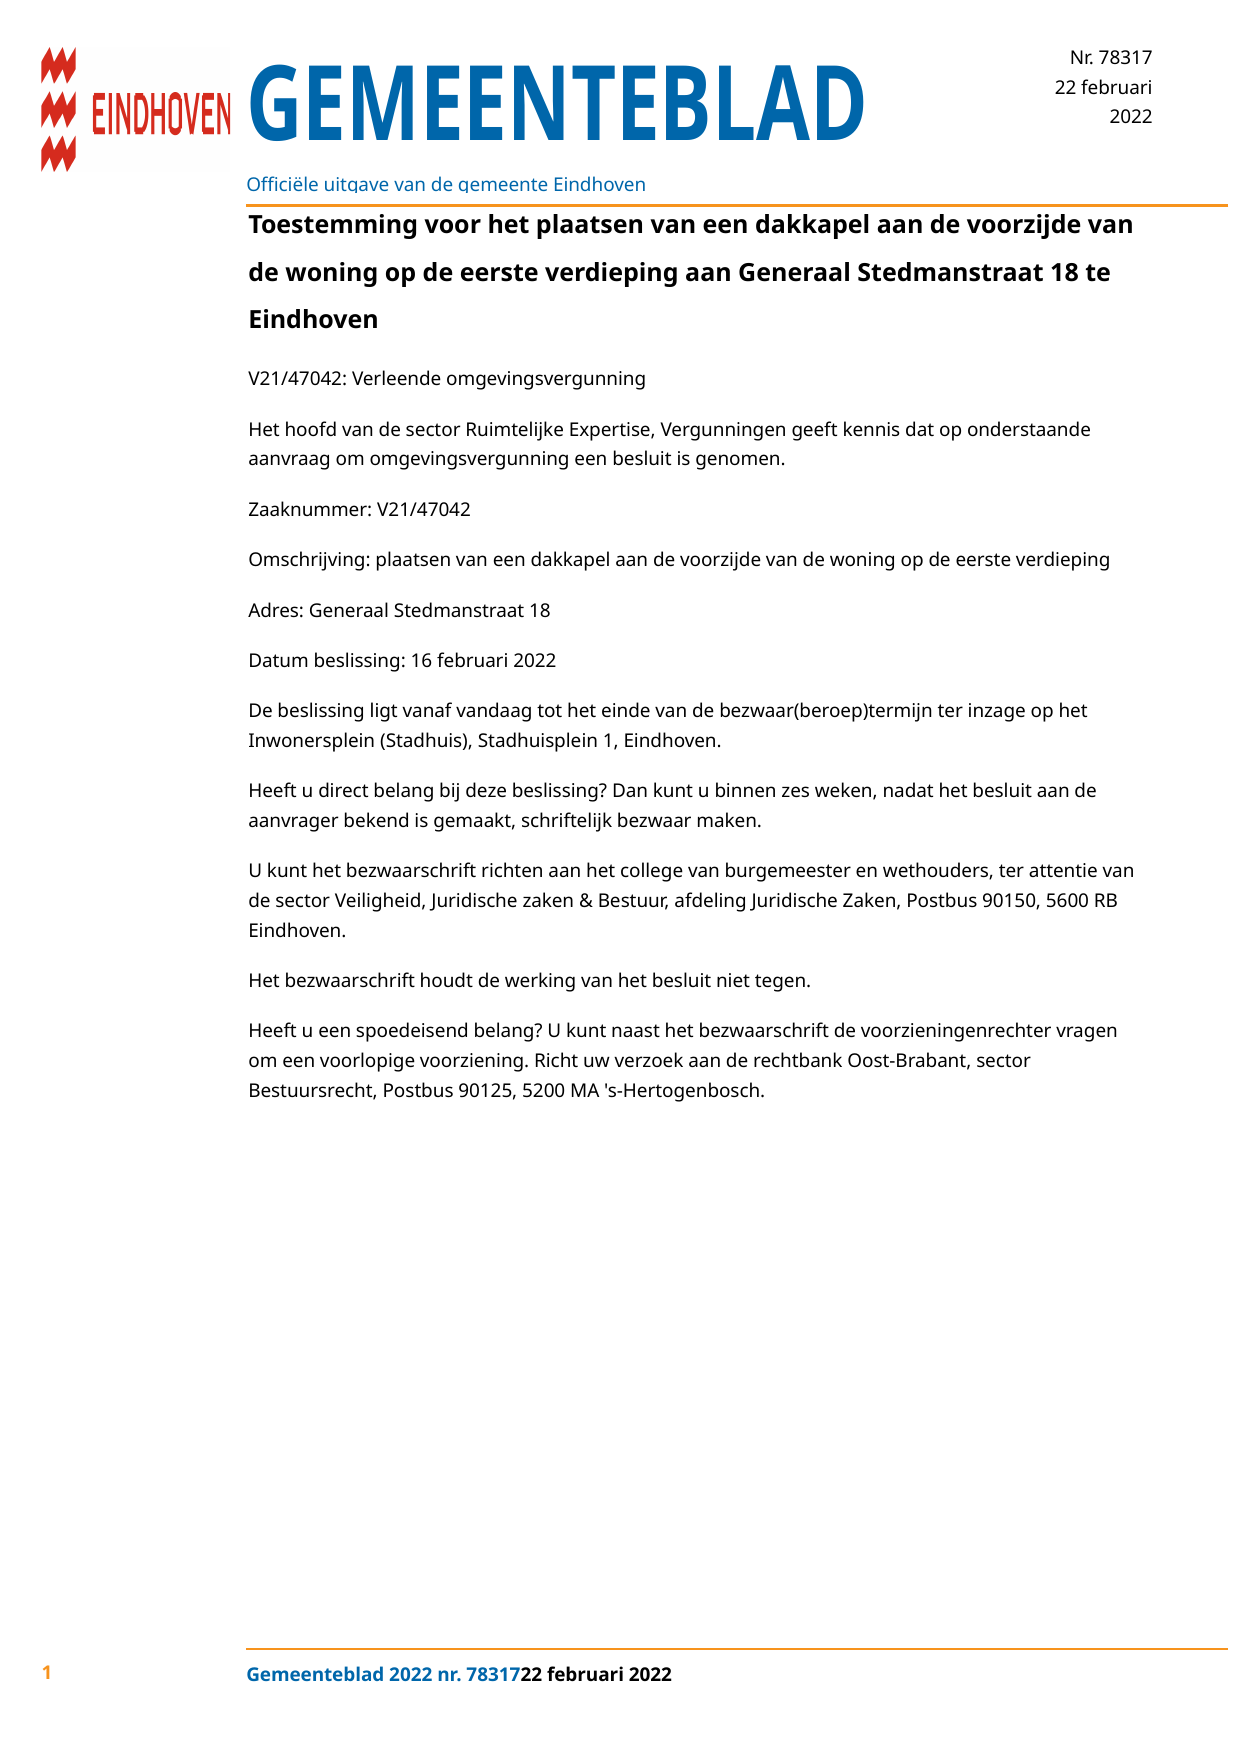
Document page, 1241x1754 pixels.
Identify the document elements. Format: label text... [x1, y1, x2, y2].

text U kunt het bezwaarschrift richten aan het college van burgemeester en wethouders, ter attentie van de sector Veiligheid, Juridische zaken & Bestuur, afdeling Juridische Zaken, Postbus 90150, 5600 RB Eindhoven. [248, 858, 1152, 942]
text V21/47042: Verleende omgevingsvergunning [248, 366, 1152, 391]
text Adres: Generaal Stedmanstraat 18 [248, 597, 1152, 622]
text Het hoofd van de sector Ruimtelijke Expertise, Vergunningen geeft kennis dat op onderstaande aanvraag om omgevingsvergunning een besluit is genomen. [248, 416, 1152, 471]
text Toestemming voor het plaatsen van een dakkapel aan de voorzijde van de woning op de eerste verdieping aan Generaal Stedmanstraat 18 te Eindhoven [248, 207, 1152, 336]
text Zaaknummer: V21/47042 [248, 496, 1152, 522]
text Het bezwaarschrift houdt de werking van het besluit niet tegen. [248, 967, 1152, 993]
text Datum beslissing: 16 februari 2022 [248, 647, 1152, 673]
text Heeft u direct belang bij deze beslissing? Dan kunt u binnen zes weken, nadat het besluit aan de aanvrager bekend is gemaakt, schriftelijk bezwaar maken. [248, 778, 1152, 833]
text Heeft u een spoedeisend belang? U kunt naast het bezwaarschrift de voorzieningenrechter vragen om een voorlopige voorziening. Richt uw verzoek aan de rechtbank Oost-Brabant, sector Bestuursrecht, Postbus 90125, 5200 MA 's-Hertogenbosch. [248, 1018, 1152, 1102]
text Omschrijving: plaatsen van een dakkapel aan de voorzijde van de woning op de eerste verdieping [248, 546, 1152, 572]
picture [41, 47, 231, 172]
text De beslissing ligt vanaf vandaag tot het einde van de bezwaar(beroep)termijn ter inzage op het Inwonersplein (Stadhuis), Stadhuisplein 1, Eindhoven. [248, 698, 1152, 753]
